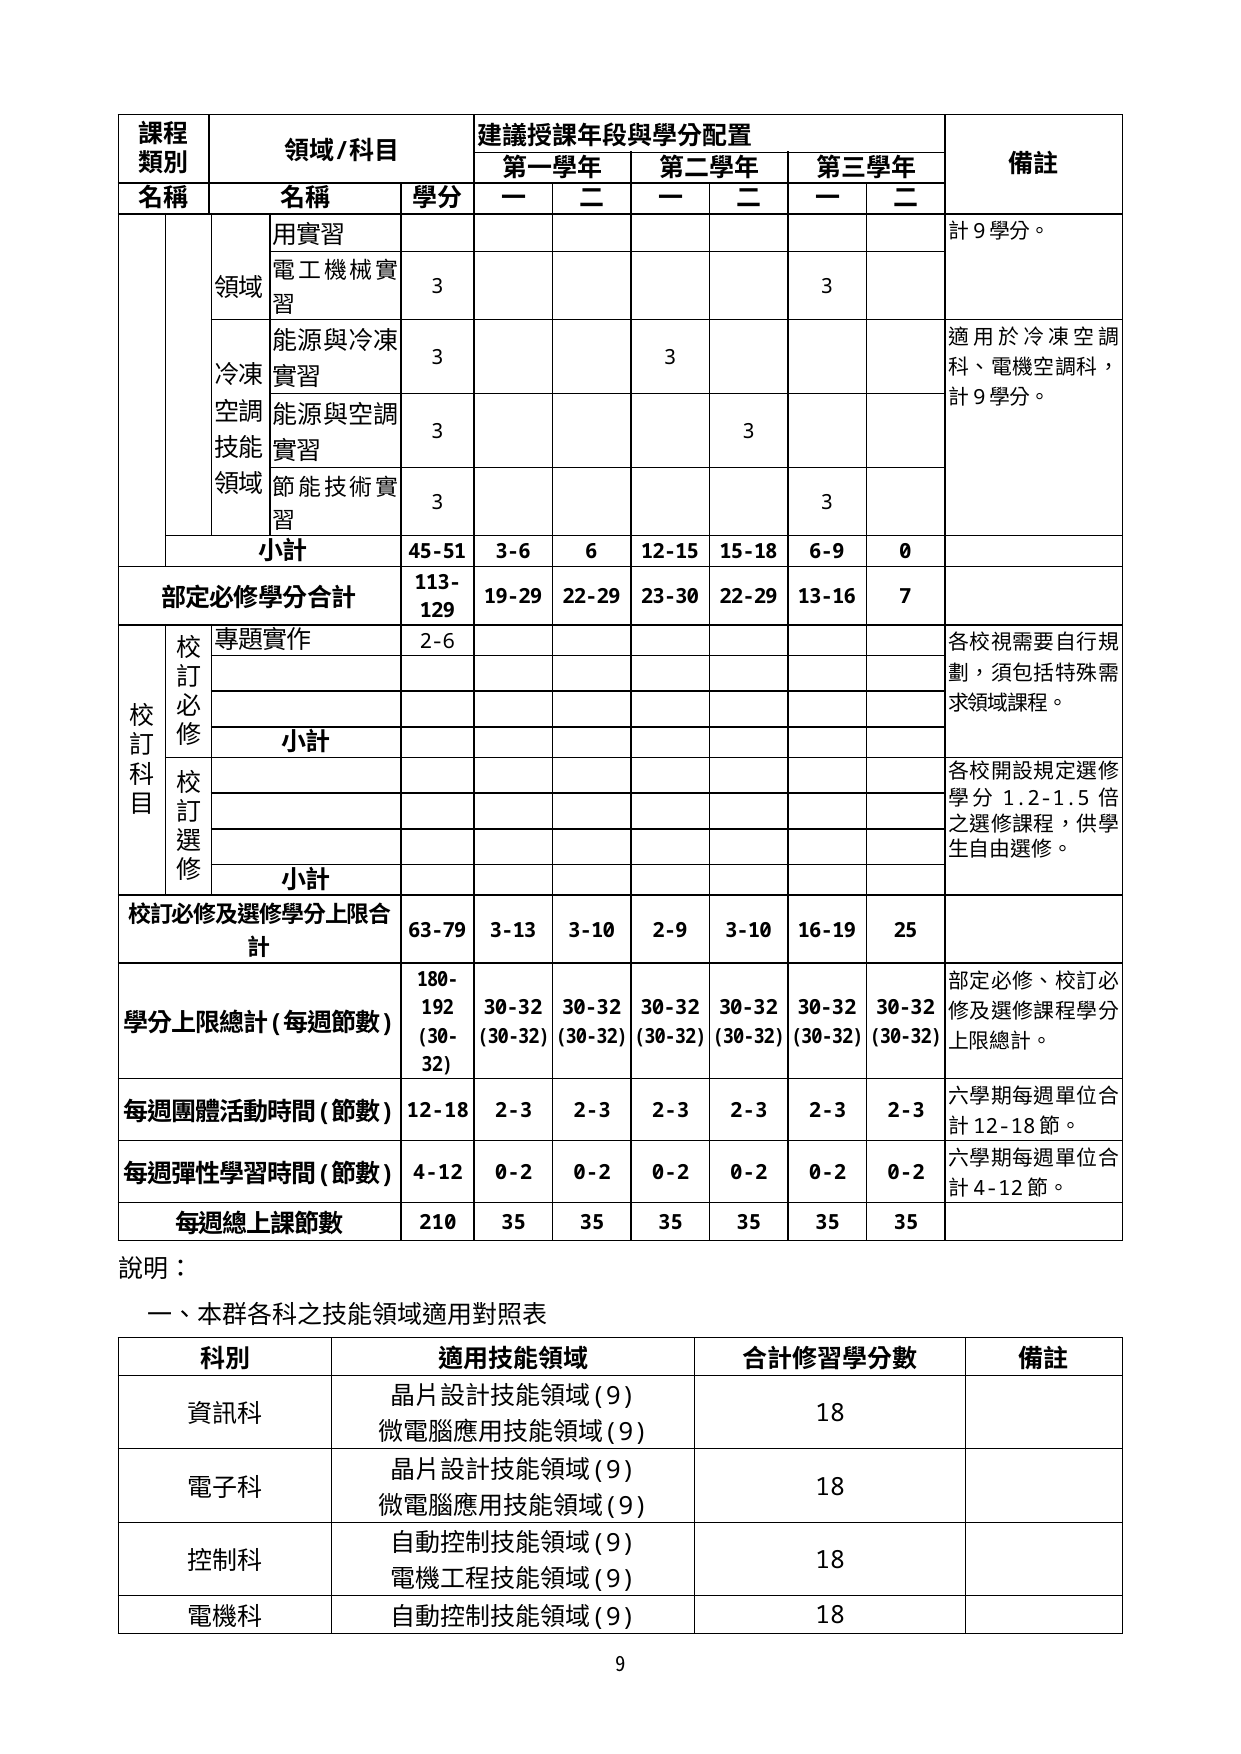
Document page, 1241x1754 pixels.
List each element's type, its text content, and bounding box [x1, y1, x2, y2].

table_cell [867, 758, 944, 792]
table_cell 能源與冷凍實習 [271, 320, 400, 393]
table_cell 35 [789, 1203, 866, 1239]
table_cell [402, 758, 473, 792]
table_cell [212, 758, 400, 792]
table_cell [553, 320, 630, 393]
table_cell 2-6 [402, 626, 473, 655]
table_cell [632, 215, 709, 251]
table_cell 六學期每週單位合計4-12節。 [946, 1141, 1122, 1202]
table_cell 一 [475, 184, 552, 213]
table_cell [789, 320, 866, 393]
table_cell [166, 215, 211, 535]
table_cell [212, 692, 400, 726]
table_cell [553, 215, 630, 251]
text 說明： [118, 1241, 1122, 1286]
table_cell [632, 758, 709, 792]
table_cell 0-2 [710, 1141, 787, 1202]
table_cell [789, 758, 866, 792]
table_cell [119, 215, 165, 566]
table_cell 領域 [212, 215, 269, 319]
table_cell 名稱 [210, 184, 400, 213]
table_cell [212, 656, 400, 690]
table_header 備註 [966, 1338, 1122, 1374]
table_cell 第二學年 [632, 153, 787, 182]
table_cell [475, 794, 552, 828]
table_cell 30-32 (30-32) [867, 964, 944, 1078]
table_cell 部定必修、校訂必修及選修課程學分上限總計。 [946, 964, 1122, 1078]
table_cell 35 [632, 1203, 709, 1239]
table_cell 校訂必修及選修學分上限合計 [119, 896, 400, 962]
table_cell [710, 656, 787, 690]
table_cell 資訊科 [119, 1376, 331, 1448]
table_cell [867, 626, 944, 655]
table_header 科別 [119, 1338, 331, 1374]
table_cell [710, 728, 787, 757]
table_cell [475, 865, 552, 894]
table_cell [867, 468, 944, 535]
table_cell 部定必修學分合計 [119, 567, 400, 624]
table_header 領域/科目 [210, 115, 473, 182]
table_cell 計9學分。 [946, 215, 1122, 319]
table_cell [553, 830, 630, 863]
table_cell 3 [789, 252, 866, 319]
table_cell [867, 215, 944, 251]
table_cell [789, 728, 866, 757]
table_cell [475, 758, 552, 792]
table_cell 控制科 [119, 1523, 331, 1595]
table_cell [553, 626, 630, 655]
table_cell [402, 656, 473, 690]
table_cell 35 [710, 1203, 787, 1239]
table_cell [553, 394, 630, 467]
table_cell 各校開設規定選修學分1.2-1.5倍之選修課程，供學生自由選修。 [946, 758, 1122, 894]
table_cell 第三學年 [789, 153, 944, 182]
table_cell 113-129 [402, 567, 473, 624]
table_cell 30-32 (30-32) [553, 964, 630, 1078]
table_cell 180-192 (30-32) [402, 964, 473, 1078]
table_cell 0-2 [475, 1141, 552, 1202]
table_cell 210 [402, 1203, 473, 1239]
table_cell 35 [867, 1203, 944, 1239]
table_cell [632, 394, 709, 467]
table_cell 3-10 [553, 896, 630, 962]
table_cell 2-3 [867, 1079, 944, 1140]
table_cell 23-30 [632, 567, 709, 624]
table_cell 電子科 [119, 1449, 331, 1522]
table_cell 18 [695, 1376, 965, 1448]
table_cell [966, 1376, 1122, 1448]
table_cell 6-9 [789, 536, 866, 566]
table_cell 二 [710, 184, 787, 213]
table_cell 晶片設計技能領域(9) 微電腦應用技能領域(9) [332, 1376, 694, 1448]
table_cell [475, 394, 552, 467]
table_cell [553, 656, 630, 690]
table_cell 六學期每週單位合計12-18節。 [946, 1079, 1122, 1140]
table_cell 2-9 [632, 896, 709, 962]
table_cell 6 [553, 536, 630, 566]
text 一、本群各科之技能領域適用對照表 [148, 1286, 1122, 1332]
table_header 課程 類別 [119, 115, 208, 182]
table_cell [710, 794, 787, 828]
table_cell 3-10 [710, 896, 787, 962]
table_cell 3-6 [475, 536, 552, 566]
table_cell 一 [632, 184, 709, 213]
table_cell 19-29 [475, 567, 552, 624]
table_cell 校訂必修 [166, 626, 211, 757]
table_cell 2-3 [632, 1079, 709, 1140]
table_cell [632, 692, 709, 726]
table_cell [966, 1596, 1122, 1632]
table_cell [402, 794, 473, 828]
table_cell 22-29 [553, 567, 630, 624]
table_cell [212, 794, 400, 828]
table_cell [710, 320, 787, 393]
table_cell [710, 692, 787, 726]
table_cell [402, 728, 473, 757]
table_cell 二 [553, 184, 630, 213]
table_cell 4-12 [402, 1141, 473, 1202]
table_cell [402, 215, 473, 251]
table_cell [475, 320, 552, 393]
table_cell [789, 215, 866, 251]
table_cell 25 [867, 896, 944, 962]
table_cell [553, 794, 630, 828]
table_cell 二 [867, 184, 944, 213]
table_header 合計修習學分數 [695, 1338, 965, 1374]
table_cell [632, 865, 709, 894]
table_cell [710, 215, 787, 251]
table_cell 0-2 [789, 1141, 866, 1202]
table_cell 30-32 (30-32) [710, 964, 787, 1078]
table_cell [966, 1449, 1122, 1522]
table_cell [710, 252, 787, 319]
table_cell [632, 728, 709, 757]
table_cell [475, 692, 552, 726]
table_cell 冷凍空調技能領域 [212, 320, 269, 535]
table_cell 適用於冷凍空調科、電機空調科，計9學分。 [946, 320, 1122, 535]
table_cell 15-18 [710, 536, 787, 566]
table_cell 2-3 [710, 1079, 787, 1140]
table_cell [632, 626, 709, 655]
table_cell 0-2 [867, 1141, 944, 1202]
table_cell [789, 394, 866, 467]
table_cell 30-32 (30-32) [632, 964, 709, 1078]
table_cell [789, 626, 866, 655]
table_cell 0-2 [632, 1141, 709, 1202]
table_cell [475, 728, 552, 757]
table_cell [946, 896, 1122, 962]
table_cell [946, 1203, 1122, 1239]
table_cell [867, 252, 944, 319]
table_cell 學分 [402, 184, 473, 213]
table_cell [867, 394, 944, 467]
table_cell [553, 468, 630, 535]
table_cell [867, 830, 944, 863]
table_cell 專題實作 [212, 626, 400, 655]
table_cell [867, 794, 944, 828]
table_cell 自動控制技能領域(9) [332, 1596, 694, 1632]
table_cell [710, 626, 787, 655]
table_cell 2-3 [789, 1079, 866, 1140]
table_cell 12-18 [402, 1079, 473, 1140]
table_cell 用實習 [271, 215, 400, 251]
table_cell [710, 758, 787, 792]
table_cell 0-2 [553, 1141, 630, 1202]
table_cell [710, 865, 787, 894]
table_cell [475, 252, 552, 319]
table_cell [402, 830, 473, 863]
table_cell [553, 758, 630, 792]
table_cell 3 [710, 394, 787, 467]
table_cell 晶片設計技能領域(9) 微電腦應用技能領域(9) [332, 1449, 694, 1522]
table_cell 13-16 [789, 567, 866, 624]
table_cell [475, 468, 552, 535]
table_cell [553, 865, 630, 894]
table_cell 一 [789, 184, 866, 213]
table_cell 小計 [212, 865, 400, 894]
table_cell [789, 830, 866, 863]
table_cell 12-15 [632, 536, 709, 566]
table_cell [632, 468, 709, 535]
table_header 備註 [946, 115, 1122, 213]
table_cell 每週彈性學習時間(節數) [119, 1141, 400, 1202]
table_cell [553, 728, 630, 757]
table_cell [475, 626, 552, 655]
table_cell [632, 830, 709, 863]
table_cell 63-79 [402, 896, 473, 962]
table_cell [553, 252, 630, 319]
table_cell 0 [867, 536, 944, 566]
table_cell [946, 567, 1122, 624]
table_cell 每週團體活動時間(節數) [119, 1079, 400, 1140]
table_cell 小計 [212, 728, 400, 757]
table_cell 第一學年 [475, 153, 630, 182]
table_cell 校訂選修 [166, 758, 211, 894]
table_cell 18 [695, 1523, 965, 1595]
table_cell [710, 830, 787, 863]
table_cell 18 [695, 1596, 965, 1632]
table_cell 45-51 [402, 536, 473, 566]
table_cell 30-32 (30-32) [475, 964, 552, 1078]
table_cell 16-19 [789, 896, 866, 962]
table_cell 自動控制技能領域(9) 電機工程技能領域(9) [332, 1523, 694, 1595]
table_cell 小計 [166, 536, 400, 566]
table_cell 7 [867, 567, 944, 624]
table_cell 3 [632, 320, 709, 393]
table_cell [789, 656, 866, 690]
table_cell [789, 865, 866, 894]
table_cell [212, 830, 400, 863]
table_cell [475, 830, 552, 863]
table_cell 35 [553, 1203, 630, 1239]
table_cell [789, 692, 866, 726]
table_cell 節能技術實習 [271, 468, 400, 535]
table_cell [553, 692, 630, 726]
table_cell 電工機械實習 [271, 252, 400, 319]
table_cell [475, 215, 552, 251]
table_cell [475, 656, 552, 690]
table_cell [710, 468, 787, 535]
table_cell 各校視需要自行規劃，須包括特殊需求領域課程。 [946, 626, 1122, 757]
table_cell [632, 794, 709, 828]
table_cell 每週總上課節數 [119, 1203, 400, 1239]
table_cell [867, 320, 944, 393]
table_cell [789, 794, 866, 828]
table_cell [946, 536, 1122, 566]
table_cell 學分上限總計(每週節數) [119, 964, 400, 1078]
table_cell [402, 865, 473, 894]
table_cell [867, 692, 944, 726]
table_cell 3 [402, 320, 473, 393]
table_cell 3 [402, 252, 473, 319]
table_cell [966, 1523, 1122, 1595]
table_cell 電機科 [119, 1596, 331, 1632]
table_cell 3-13 [475, 896, 552, 962]
table_cell 能源與空調實習 [271, 394, 400, 467]
table_cell [402, 692, 473, 726]
table_header 適用技能領域 [332, 1338, 694, 1374]
table_cell 22-29 [710, 567, 787, 624]
table_cell 3 [789, 468, 866, 535]
table_cell 2-3 [553, 1079, 630, 1140]
table_cell [867, 728, 944, 757]
table_cell 名稱 [119, 184, 208, 213]
table_cell 2-3 [475, 1079, 552, 1140]
table_cell [867, 656, 944, 690]
table_cell [632, 656, 709, 690]
table_cell 18 [695, 1449, 965, 1522]
table_cell 3 [402, 468, 473, 535]
table_cell 35 [475, 1203, 552, 1239]
table_cell 校訂科目 [119, 626, 165, 894]
table_cell 3 [402, 394, 473, 467]
table_header 建議授課年段與學分配置 [475, 115, 944, 151]
table_cell [632, 252, 709, 319]
table_cell [867, 865, 944, 894]
table_cell 30-32 (30-32) [789, 964, 866, 1078]
